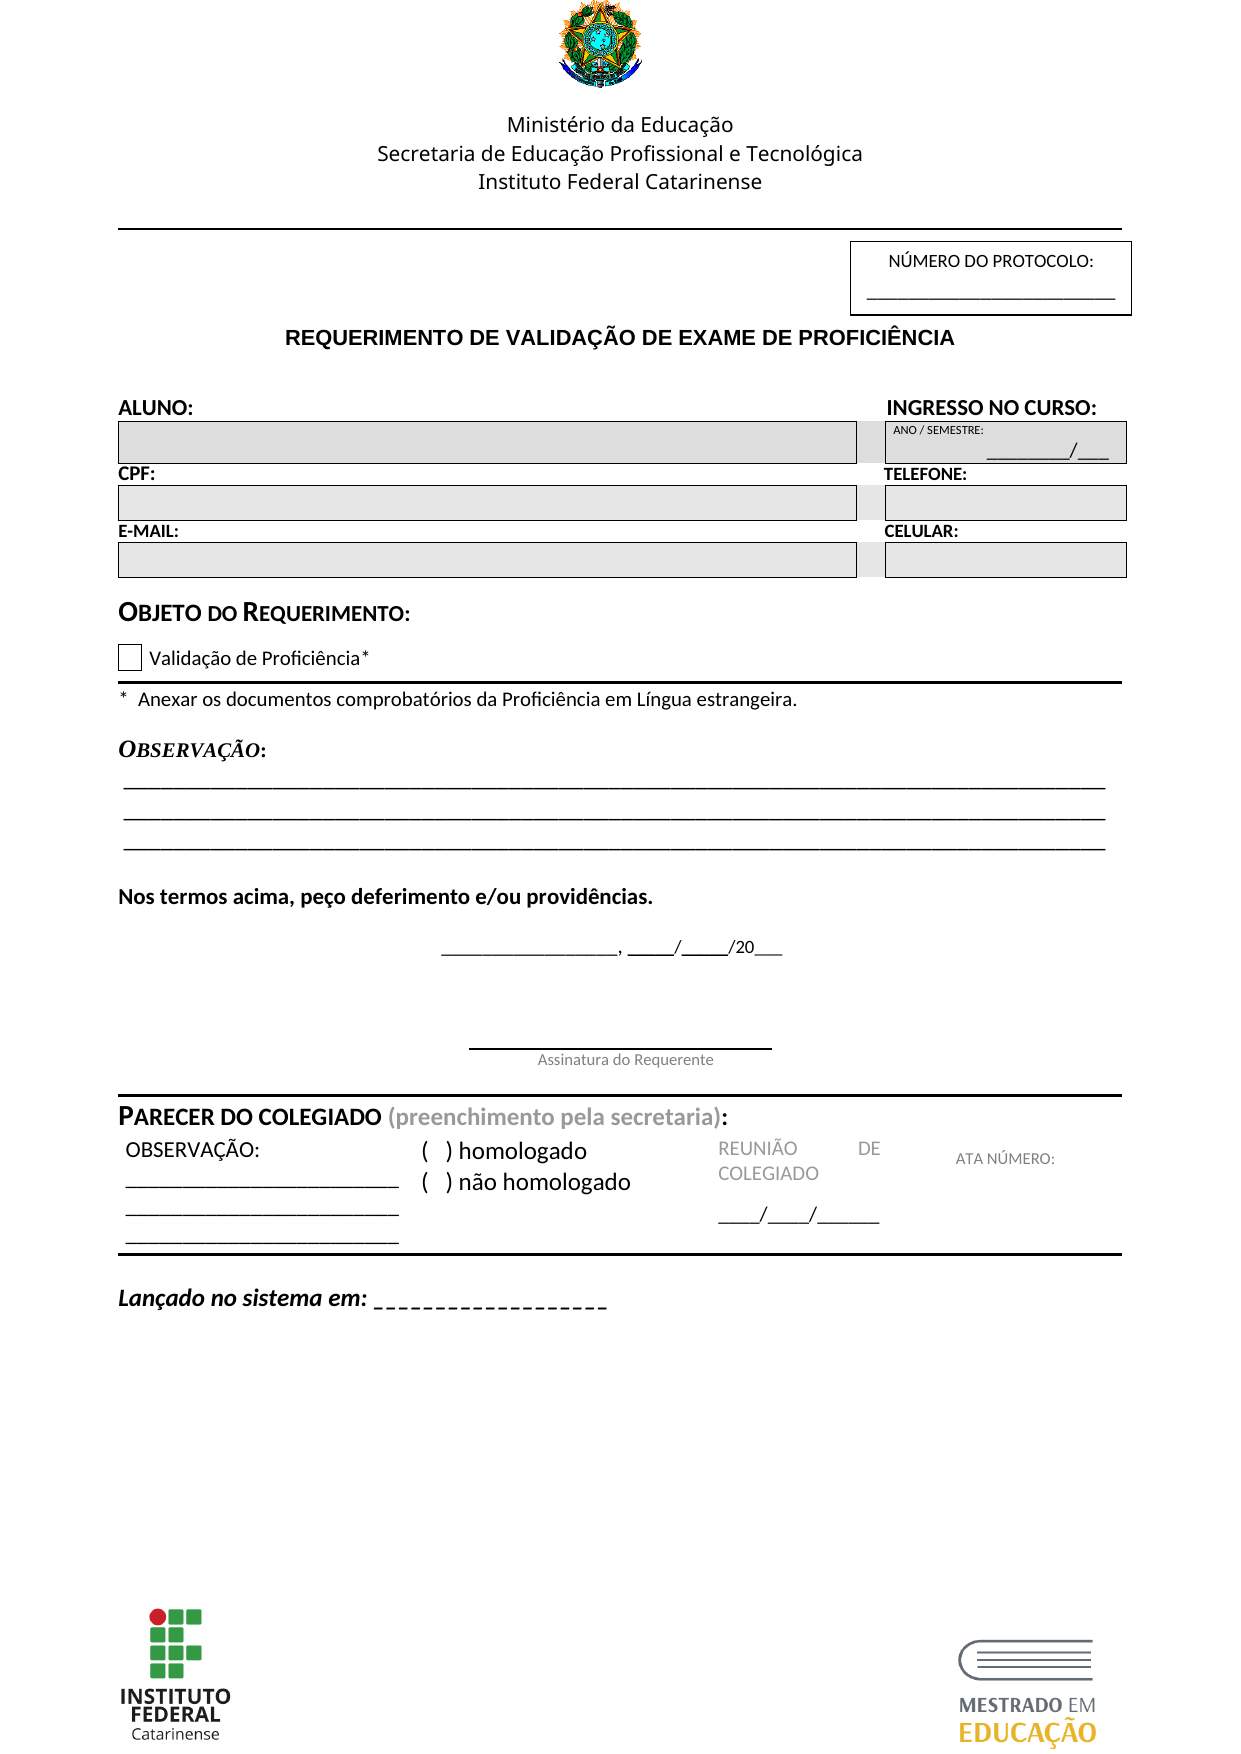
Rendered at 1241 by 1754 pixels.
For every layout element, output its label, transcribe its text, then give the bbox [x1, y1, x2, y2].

text Assinatura do Requerente [118, 1051, 1122, 1069]
table_header ANO / SEMESTRE: ________/___ [886, 422, 1126, 463]
text OBJETO DO REQUERIMENTO: [118, 593, 1122, 629]
table_header [886, 486, 1126, 520]
table_header REUNIÃO DE COLEGIADO ____/____/______ [711, 1135, 888, 1247]
table_header [119, 422, 856, 463]
table_header [119, 543, 856, 577]
text OBSERVAÇÃO: [118, 734, 1122, 763]
picture [106, 1594, 245, 1754]
table_header [857, 421, 885, 463]
text CPF: TELEFONE: [118, 464, 1122, 484]
text * Anexar os documentos comprobatórios da Proficiência em Língua estrangeira. [118, 692, 1122, 710]
text Lançado no sistema em: ___________________ [118, 1282, 1122, 1312]
table_header ATA NÚMERO: [888, 1135, 1123, 1247]
table_header ( ) homologado ( ) não homologado [414, 1135, 711, 1247]
text _________________, _____/_____/20___ [118, 938, 1122, 957]
table_header [857, 485, 885, 520]
text ALUNO: INGRESSO NO CURSO: [118, 393, 1122, 421]
table_header OBSERVAÇÃO: ________________________________________________________________________ [118, 1135, 413, 1247]
text Nos termos acima, peço deferimento e/ou providências. [118, 882, 1122, 910]
table_header [119, 486, 856, 520]
picture [559, 0, 642, 88]
text REQUERIMENTO DE VALIDAÇÃO DE EXAME DE PROFICIÊNCIA [118, 324, 1122, 350]
table_header [886, 543, 1126, 577]
table_header Validação de Proficiência* [142, 644, 1123, 670]
text PARECER DO COLEGIADO (preenchimento pela secretaria): [118, 1097, 1122, 1133]
picture [918, 1614, 1117, 1754]
text ________________________________ [118, 1032, 1122, 1051]
table_header [857, 542, 885, 577]
table_header [119, 645, 141, 670]
table_header _____________________________________________________________________________________________________________________________________________________________________________________________________________________________________________ [116, 763, 1125, 854]
text E-MAIL: CELULAR: [118, 521, 1122, 542]
